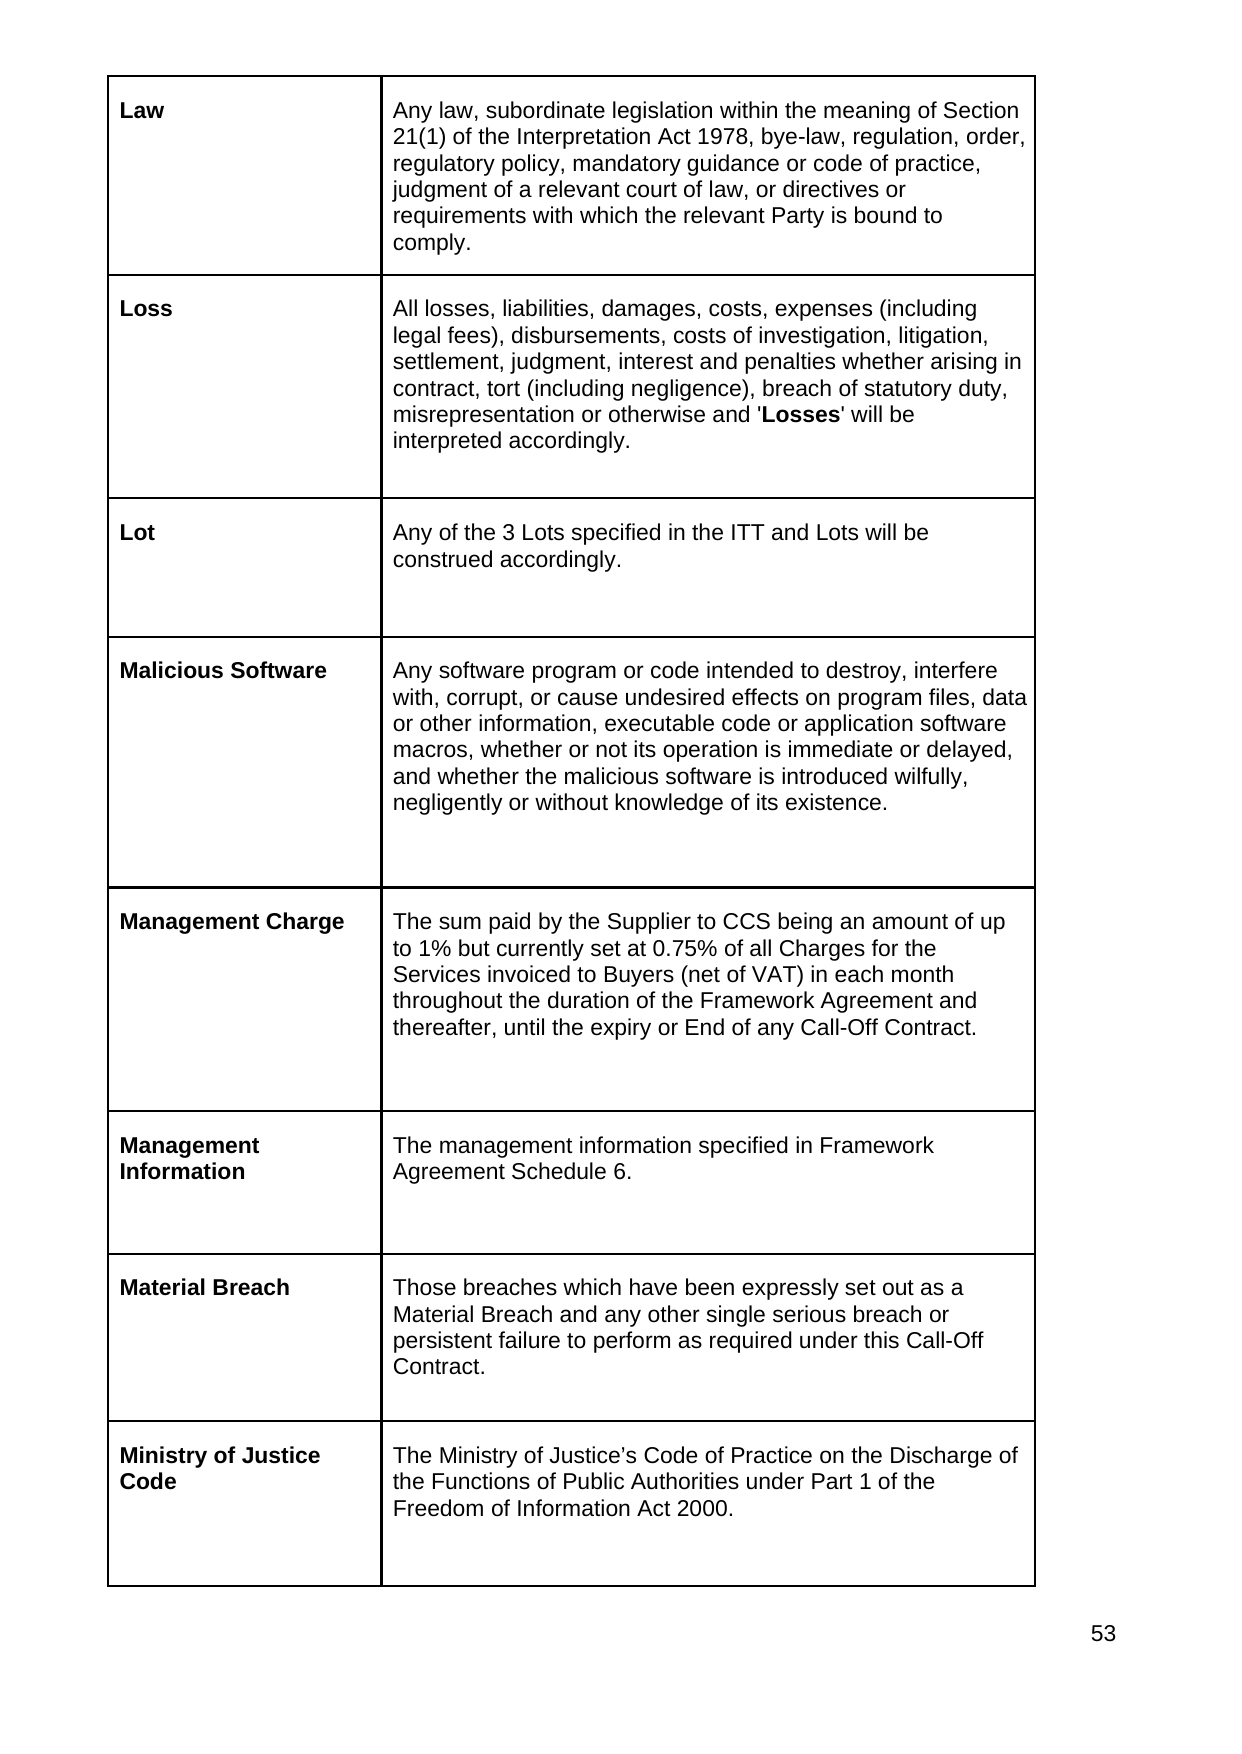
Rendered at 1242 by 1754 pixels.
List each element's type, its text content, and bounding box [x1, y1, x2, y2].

table_cell Any law, subordinate legislation within the meaning of Section 21(1) of the Interpretation Act 1978, bye-law, regulation, order, regulatory policy, mandatory guidance or code of practice, judgment of a relevant court of law, or directives or requirements with which the relevant Party is bound to comply. [383, 77, 1034, 273]
table_cell Ministry of Justice Code [109, 1422, 380, 1585]
table_cell The Ministry of Justice’s Code of Practice on the Discharge of the Functions of Public Authorities under Part 1 of the Freedom of Information Act 2000. [383, 1422, 1034, 1585]
table_cell Loss [109, 276, 380, 497]
table_cell Management Information [109, 1112, 380, 1252]
table_cell Those breaches which have been expressly set out as a Material Breach and any other single serious breach or persistent failure to perform as required under this Call-Off Contract. [383, 1255, 1034, 1420]
table_cell Law [109, 77, 380, 273]
table_cell The management information specified in Framework Agreement Schedule 6. [383, 1112, 1034, 1252]
table_cell Any software program or code intended to destroy, interfere with, corrupt, or cause undesired effects on program files, data or other information, executable code or application software macros, whether or not its operation is immediate or delayed, and whether the malicious software is introduced wilfully, negligently or without knowledge of its existence. [383, 638, 1034, 886]
table_cell All losses, liabilities, damages, costs, expenses (including legal fees), disbursements, costs of investigation, litigation, settlement, judgment, interest and penalties whether arising in contract, tort (including negligence), breach of statutory duty, misrepresentation or otherwise and 'Losses' will be interpreted accordingly. [383, 276, 1034, 497]
table_cell Material Breach [109, 1255, 380, 1420]
table_cell Malicious Software [109, 638, 380, 886]
table_cell Lot [109, 499, 380, 636]
table_cell Any of the 3 Lots specified in the ITT and Lots will be construed accordingly. [383, 499, 1034, 636]
table_cell Management Charge [109, 889, 380, 1110]
table_cell The sum paid by the Supplier to CCS being an amount of up to 1% but currently set at 0.75% of all Charges for the Services invoiced to Buyers (net of VAT) in each month throughout the duration of the Framework Agreement and thereafter, until the expiry or End of any Call-Off Contract. [383, 889, 1034, 1110]
